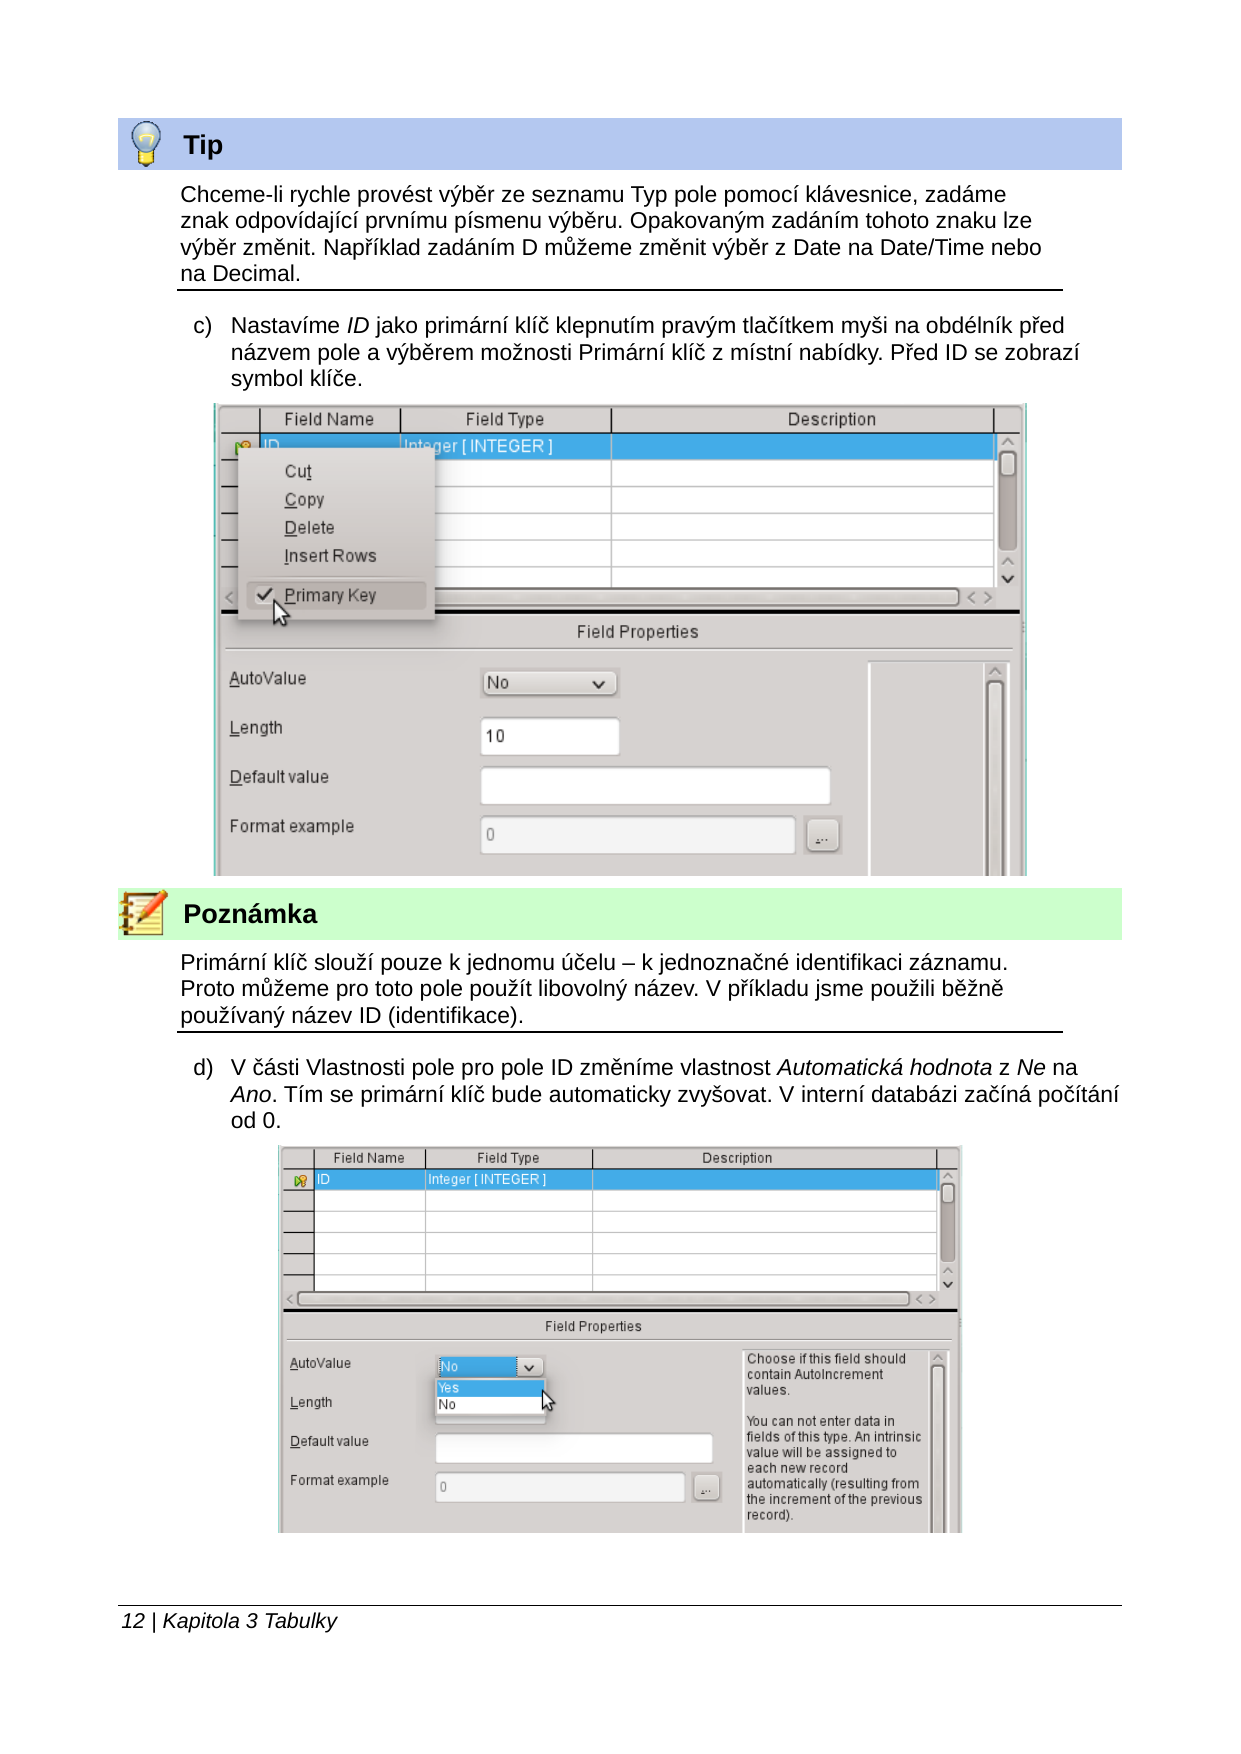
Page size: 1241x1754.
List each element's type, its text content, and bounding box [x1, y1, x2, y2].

picture [278, 1145, 963, 1533]
subtitle Tip [118, 118, 1122, 170]
picture [119, 888, 170, 939]
text Chceme-li rychle provést výběr ze seznamu Typ pole pomocí klávesnice, zadáme znak odpovídající prvnímu písmenu výběru. Opakovaným zadáním tohoto znaku lze výběr změnit. Například zadáním D můžeme změnit výběr z Date na Date/Time nebo na Decimal. [177, 178, 1063, 289]
picture [213, 403, 1027, 876]
list Nastavíme ID jako primární klíč klepnutím pravým tlačítkem myši na obdélník před názvem pole a výběrem možnosti Primární klíč z místní nabídky. Před ID se zobrazí symbol klíče. [193, 312, 1122, 392]
subtitle Poznámka [118, 888, 1122, 940]
picture [119, 119, 170, 170]
list V části Vlastnosti pole pro pole ID změníme vlastnost Automatická hodnota z Ne na Ano. Tím se primární klíč bude automaticky zvyšovat. V interní databázi začíná počítání od 0. [193, 1054, 1122, 1133]
text Primární klíč slouží pouze k jednomu účelu – k jednoznačné identifikaci záznamu. Proto můžeme pro toto pole použít libovolný název. V příkladu jsme použili běžně používaný název ID (identifikace). [177, 946, 1063, 1031]
